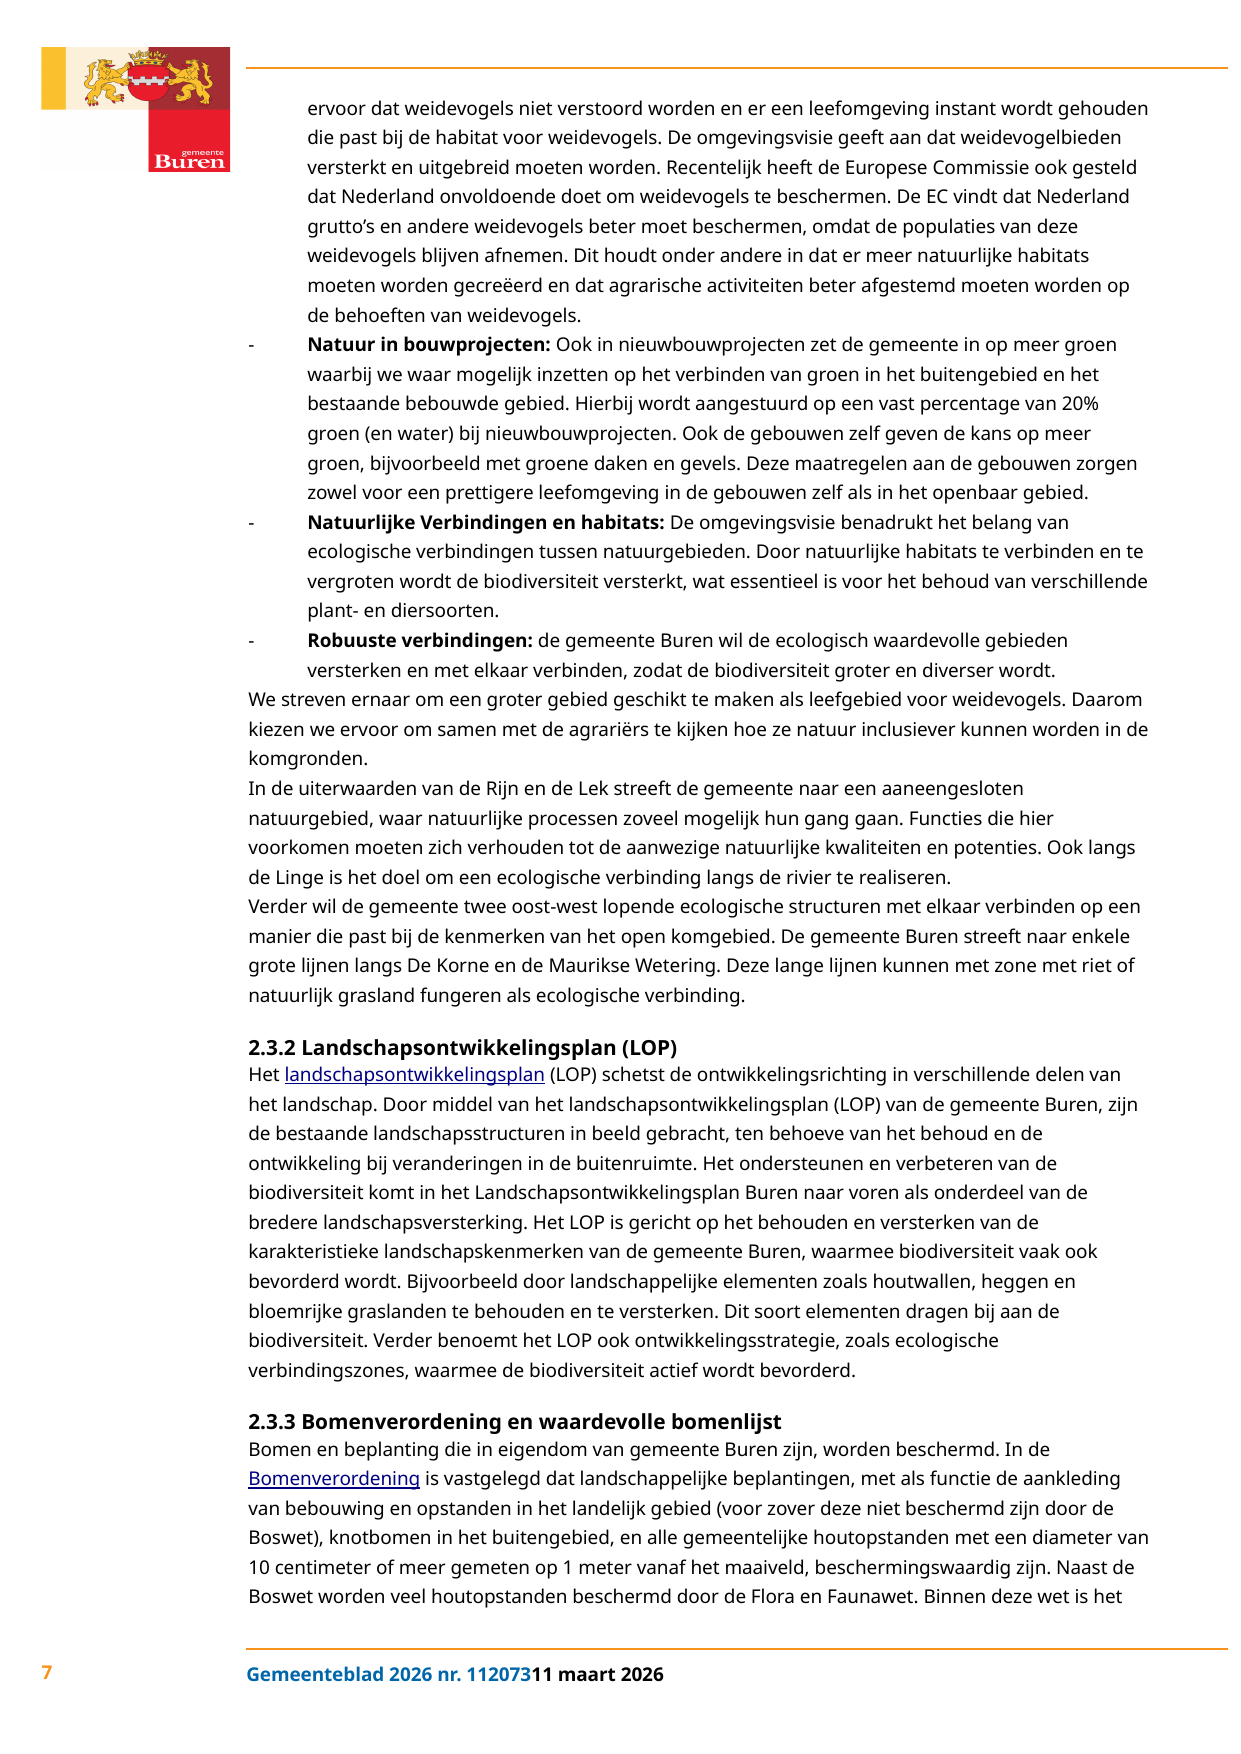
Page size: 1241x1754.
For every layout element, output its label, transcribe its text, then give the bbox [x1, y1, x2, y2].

picture [41, 47, 231, 172]
text 2.3.3 Bomenverordening en waardevolle bomenlijst [248, 1407, 1152, 1436]
list Natuur in bouwprojecten: Ook in nieuwbouwprojecten zet de gemeente in op meer groen waarbij we waar mogelijk inzetten op het verbinden van groen in het buitengebied en het bestaande bebouwde gebied. Hierbij wordt aangestuurd op een vast percentage van 20% groen (en water) bij nieuwbouwprojecten. Ook de gebouwen zelf geven de kans op meer groen, bijvoorbeeld met groene daken en gevels. Deze maatregelen aan de gebouwen zorgen zowel voor een prettigere leefomgeving in de gebouwen zelf als in het openbaar gebied. [248, 331, 1152, 505]
text In de uiterwaarden van de Rijn en de Lek streeft de gemeente naar een aaneengesloten natuurgebied, waar natuurlijke processen zoveel mogelijk hun gang gaan. Functies die hier voorkomen moeten zich verhouden tot de aanwezige natuurlijke kwaliteiten en potenties. Ook langs de Linge is het doel om een ecologische verbinding langs de rivier te realiseren. [248, 775, 1152, 890]
text 2.3.2 Landschapsontwikkelingsplan (LOP) [248, 1033, 1152, 1061]
text Verder wil de gemeente twee oost-west lopende ecologische structuren met elkaar verbinden op een manier die past bij de kenmerken van het open komgebied. De gemeente Buren streeft naar enkele grote lijnen langs De Korne en de Maurikse Wetering. Deze lange lijnen kunnen met zone met riet of natuurlijk grasland fungeren als ecologische verbinding. [248, 893, 1152, 1008]
text Bomen en beplanting die in eigendom van gemeente Buren zijn, worden beschermd. In de Bomenverordening is vastgelegd dat landschappelijke beplantingen, met als functie de aankleding van bebouwing en opstanden in het landelijk gebied (voor zover deze niet beschermd zijn door de Boswet), knotbomen in het buitengebied, en alle gemeentelijke houtopstanden met een diameter van 10 centimeter of meer gemeten op 1 meter vanaf het maaiveld, beschermingswaardig zijn. Naast de Boswet worden veel houtopstanden beschermd door de Flora en Faunawet. Binnen deze wet is het [248, 1436, 1152, 1609]
text We streven ernaar om een groter gebied geschikt te maken als leefgebied voor weidevogels. Daarom kiezen we ervoor om samen met de agrariërs te kijken hoe ze natuur inclusiever kunnen worden in de komgronden. [248, 686, 1152, 771]
text Het landschapsontwikkelingsplan (LOP) schetst de ontwikkelingsrichting in verschillende delen van het landschap. Door middel van het landschapsontwikkelingsplan (LOP) van de gemeente Buren, zijn de bestaande landschapsstructuren in beeld gebracht, ten behoeve van het behoud en de ontwikkeling bij veranderingen in de buitenruimte. Het ondersteunen en verbeteren van de biodiversiteit komt in het Landschapsontwikkelingsplan Buren naar voren als onderdeel van de bredere landschapsversterking. Het LOP is gericht op het behouden en versterken van de karakteristieke landschapskenmerken van de gemeente Buren, waarmee biodiversiteit vaak ook bevorderd wordt. Bijvoorbeeld door landschappelijke elementen zoals houtwallen, heggen en bloemrijke graslanden te behouden en te versterken. Dit soort elementen dragen bij aan de biodiversiteit. Verder benoemt het LOP ook ontwikkelingsstrategie, zoals ecologische verbindingszones, waarmee de biodiversiteit actief wordt bevorderd. [248, 1061, 1152, 1383]
list Natuurlijke Verbindingen en habitats: De omgevingsvisie benadrukt het belang van ecologische verbindingen tussen natuurgebieden. Door natuurlijke habitats te verbinden en te vergroten wordt de biodiversiteit versterkt, wat essentieel is voor het behoud van verschillende plant- en diersoorten. [248, 509, 1152, 623]
list ervoor dat weidevogels niet verstoord worden en er een leefomgeving instant wordt gehouden die past bij de habitat voor weidevogels. De omgevingsvisie geeft aan dat weidevogelbieden versterkt en uitgebreid moeten worden. Recentelijk heeft de Europese Commissie ook gesteld dat Nederland onvoldoende doet om weidevogels te beschermen. De EC vindt dat Nederland grutto’s en andere weidevogels beter moet beschermen, omdat de populaties van deze weidevogels blijven afnemen. Dit houdt onder andere in dat er meer natuurlijke habitats moeten worden gecreëerd en dat agrarische activiteiten beter afgestemd moeten worden op de behoeften van weidevogels. [248, 95, 1152, 328]
list Robuuste verbindingen: de gemeente Buren wil de ecologisch waardevolle gebieden versterken en met elkaar verbinden, zodat de biodiversiteit groter en diverser wordt. [248, 627, 1152, 683]
